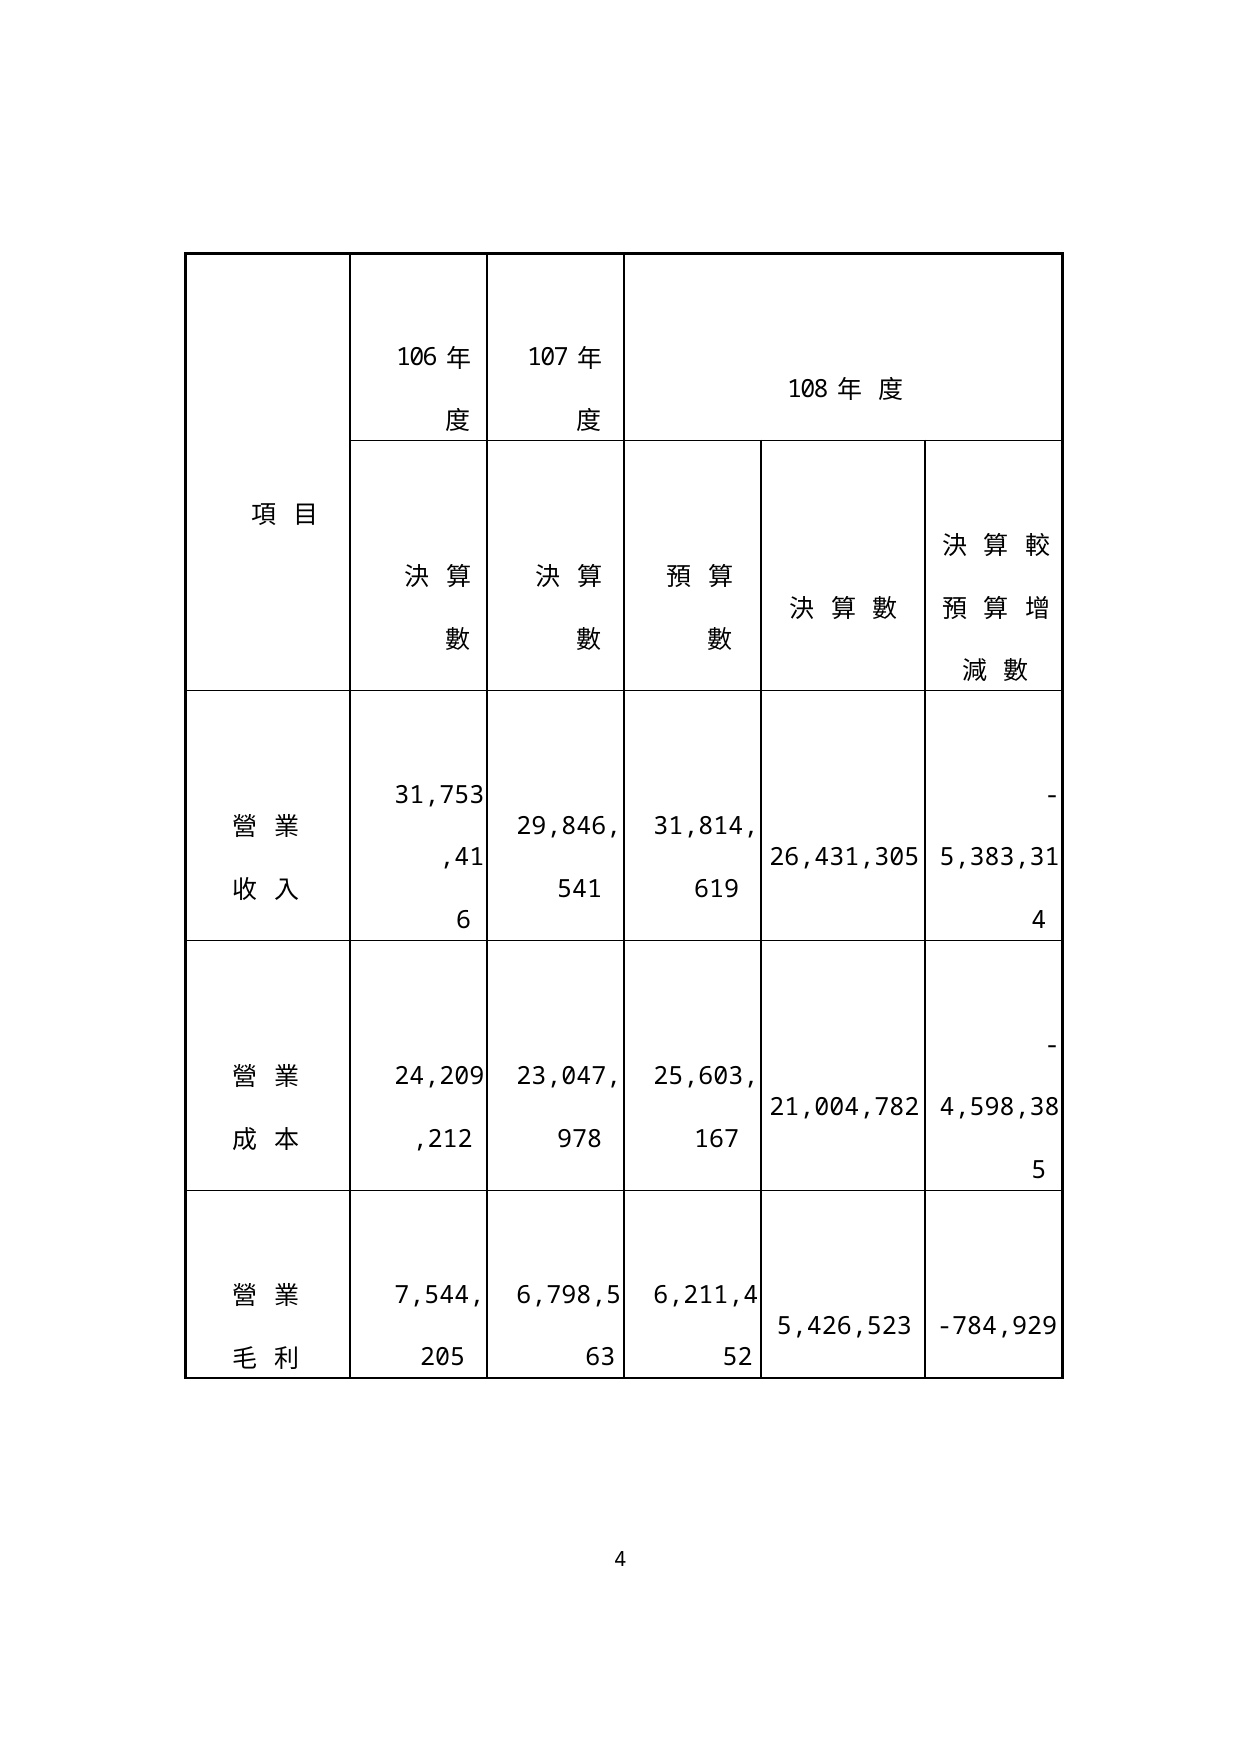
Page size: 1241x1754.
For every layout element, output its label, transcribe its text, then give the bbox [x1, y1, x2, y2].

table_header 107年度 [488, 255, 623, 439]
table_cell 營業成本 [187, 941, 349, 1189]
table_cell 決算數 [488, 441, 623, 689]
table_cell 24,209,212 [351, 941, 486, 1189]
table_cell 決算較預算增減數 [926, 441, 1061, 689]
table_header 106年度 [351, 255, 486, 439]
table_cell 6,211,452 [625, 1191, 760, 1377]
table_cell 5,426,523 [762, 1191, 924, 1377]
table_cell 決算數 [762, 441, 924, 689]
table_cell -4,598,385 [926, 941, 1061, 1189]
table_cell 決算數 [351, 441, 486, 689]
table_cell 31,753,416 [351, 691, 486, 939]
table_cell 23,047,978 [488, 941, 623, 1189]
table_cell 營業收入 [187, 691, 349, 939]
table_cell 預算數 [625, 441, 760, 689]
table_cell 營業毛利 [187, 1191, 349, 1377]
table_cell 31,814,619 [625, 691, 760, 939]
table_header 項目 [187, 255, 349, 689]
table_cell -5,383,314 [926, 691, 1061, 939]
table_cell 25,603,167 [625, 941, 760, 1189]
table_cell 7,544,205 [351, 1191, 486, 1377]
table_cell 29,846,541 [488, 691, 623, 939]
table_cell 21,004,782 [762, 941, 924, 1189]
table_cell 26,431,305 [762, 691, 924, 939]
table_header 108年度 [625, 255, 1061, 439]
table_cell -784,929 [926, 1191, 1061, 1377]
table_cell 6,798,563 [488, 1191, 623, 1377]
